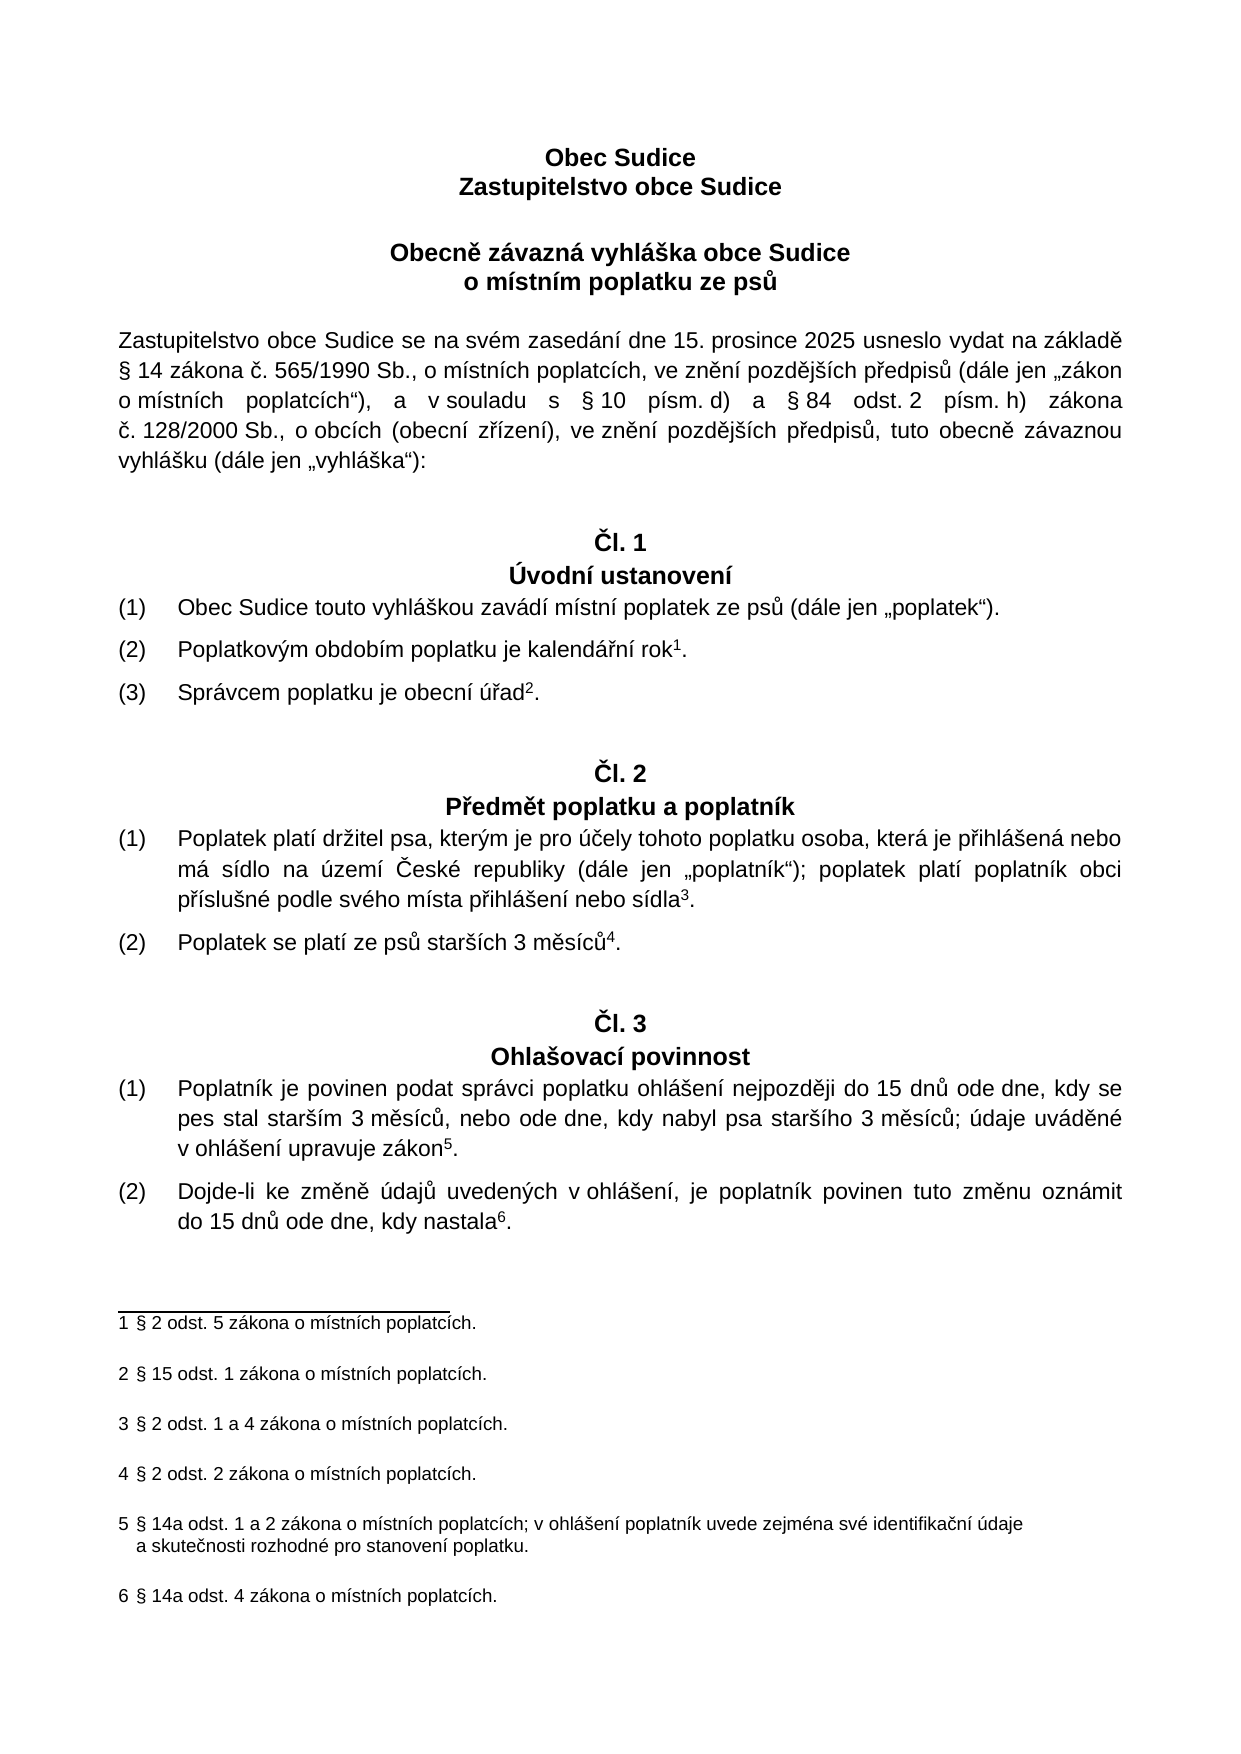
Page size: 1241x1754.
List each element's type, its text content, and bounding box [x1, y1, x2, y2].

subtitle Čl. 3 Ohlašovací povinnost [118, 1009, 1122, 1071]
list § 2 odst. 1 a 4 zákona o místních poplatcích. [118, 1413, 1122, 1434]
list § 14a odst. 4 zákona o místních poplatcích. [118, 1585, 1122, 1607]
list Poplatek se platí ze psů starších 3 měsíců. [118, 928, 1122, 955]
subtitle Obecně závazná vyhláška obce Sudice o místním poplatku ze psů [118, 238, 1122, 295]
list Poplatkovým obdobím poplatku je kalendářní rok. [118, 636, 1122, 663]
list Dojde-li ke změně údajů uvedených v ohlášení, je poplatník povinen tuto změnu oznámit do 15 dnů ode dne, kdy nastala. [118, 1178, 1122, 1234]
list § 2 odst. 2 zákona o místních poplatcích. [118, 1463, 1122, 1484]
list Správcem poplatku je obecní úřad. [118, 679, 1122, 706]
text Zastupitelstvo obce Sudice se na svém zasedání dne 15. prosince 2025 usneslo vydat na základě § 14 zákona č. 565/1990 Sb., o místních poplatcích, ve znění pozdějších předpisů (dále jen „zákon o místních poplatcích“), a v souladu s § 10 písm. d) a § 84 odst. 2 písm. h) zákona č. 128/2000 Sb., o obcích (obecní zřízení), ve znění pozdějších předpisů, tuto obecně závaznou vyhlášku (dále jen „vyhláška“): [118, 327, 1122, 474]
list Obec Sudice touto vyhláškou zavádí místní poplatek ze psů (dále jen „poplatek“). [118, 594, 1122, 620]
subtitle Čl. 2 Předmět poplatku a poplatník [118, 759, 1122, 821]
list § 14a odst. 1 a 2 zákona o místních poplatcích; v ohlášení poplatník uvede zejména své identifikační údaje a skutečnosti rozhodné pro stanovení poplatku. [118, 1513, 1122, 1556]
list § 2 odst. 5 zákona o místních poplatcích. [118, 1312, 1122, 1333]
list § 15 odst. 1 zákona o místních poplatcích. [118, 1362, 1122, 1384]
list Poplatník je povinen podat správci poplatku ohlášení nejpozději do 15 dnů ode dne, kdy se pes stal starším 3 měsíců, nebo ode dne, kdy nabyl psa staršího 3 měsíců; údaje uváděné v ohlášení upravuje zákon. [118, 1075, 1122, 1162]
subtitle Čl. 1 Úvodní ustanovení [118, 528, 1122, 589]
list Poplatek platí držitel psa, kterým je pro účely tohoto poplatku osoba, která je přihlášená nebo má sídlo na území České republiky (dále jen „poplatník“); poplatek platí poplatník obci příslušné podle svého místa přihlášení nebo sídla. [118, 825, 1122, 912]
text Obec Sudice Zastupitelstvo obce Sudice [118, 143, 1122, 201]
